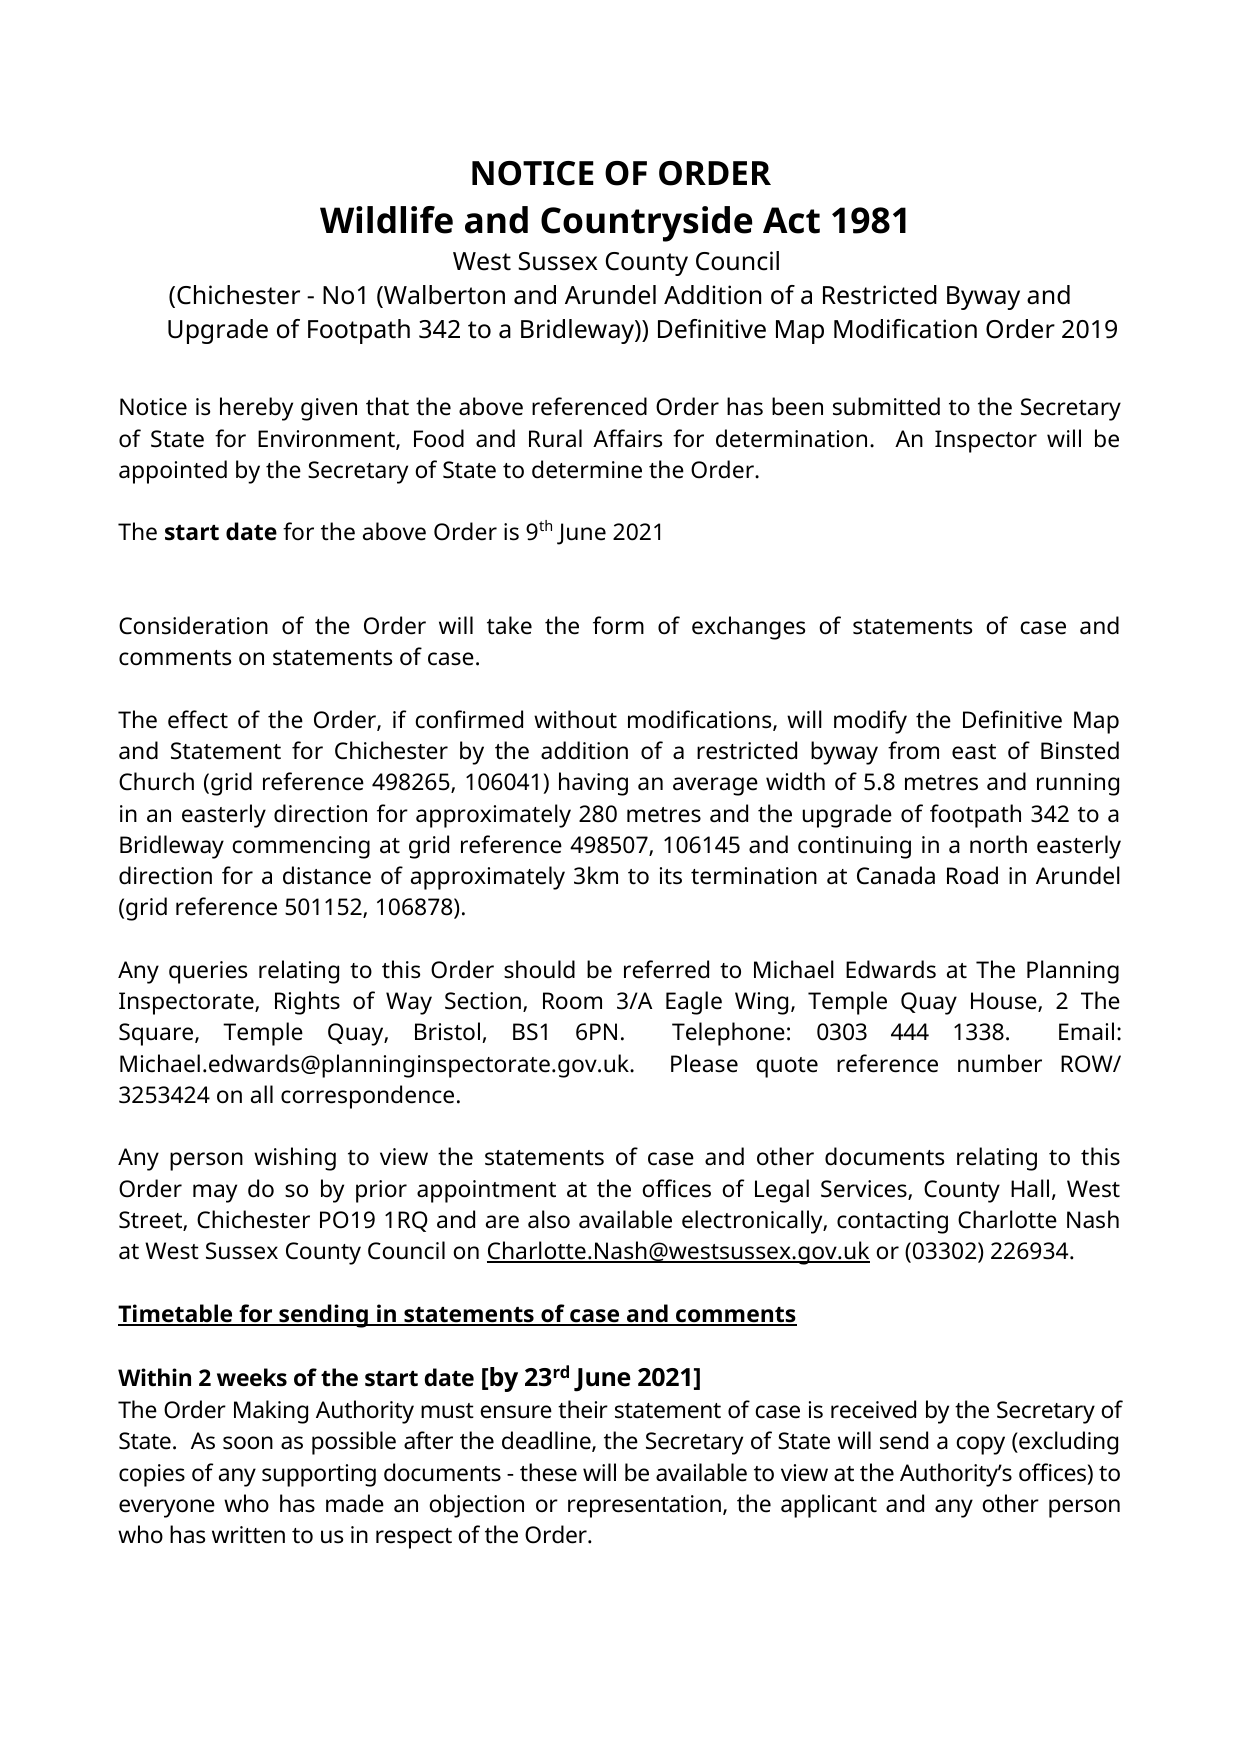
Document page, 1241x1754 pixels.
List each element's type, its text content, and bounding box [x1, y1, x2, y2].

text Any queries relating to this Order should be referred to Michael Edwards at The Planning Inspectorate, Rights of Way Section, Room 3/A Eagle Wing, Temple Quay House, 2 The Square, Temple Quay, Bristol, BS1 6PN. Telephone: 0303 444 1338. Email: Michael.edwards@planninginspectorate.gov.uk. Please quote reference number ROW/ 3253424 on all correspondence. [118, 954, 1122, 1110]
text Any person wishing to view the statements of case and other documents relating to this Order may do so by prior appointment at the offices of Legal Services, County Hall, West Street, Chichester PO19 1RQ and are also available electronically, contacting Charlotte Nash at West Sussex County Council on Charlotte.Nash@westsussex.gov.uk or (03302) 226934. [118, 1141, 1122, 1266]
text Timetable for sending in statements of case and comments [118, 1297, 1122, 1329]
text The Order Making Authority must ensure their statement of case is received by the Secretary of State. As soon as possible after the deadline, the Secretary of State will send a copy (excluding copies of any supporting documents - these will be available to view at the Authority’s offices) to everyone who has made an objection or representation, the applicant and any other person who has written to us in respect of the Order. [118, 1394, 1122, 1550]
text (Chichester - No1 (Walberton and Arundel Addition of a Restricted Byway and Upgrade of Footpath 342 to a Bridleway)) Definitive Map Modification Order 2019 [118, 278, 1122, 346]
text The start date for the above Order is 9th June 2021 [118, 516, 1122, 547]
text NOTICE OF ORDER [118, 150, 1122, 195]
text Notice is hereby given that the above referenced Order has been submitted to the Secretary of State for Environment, Food and Rural Affairs for determination. An Inspector will be appointed by the Secretary of State to determine the Order. [118, 391, 1122, 485]
text Consideration of the Order will take the form of exchanges of statements of case and comments on statements of case. [118, 610, 1122, 672]
text West Sussex County Council [118, 244, 1122, 278]
text Wildlife and Countryside Act 1981 [118, 195, 1122, 244]
text The effect of the Order, if confirmed without modifications, will modify the Definitive Map and Statement for Chichester by the addition of a restricted byway from east of Binsted Church (grid reference 498265, 106041) having an average width of 5.8 metres and running in an easterly direction for approximately 280 metres and the upgrade of footpath 342 to a Bridleway commencing at grid reference 498507, 106145 and continuing in a north easterly direction for a distance of approximately 3km to its termination at Canada Road in Arundel (grid reference 501152, 106878). [118, 704, 1122, 922]
text Within 2 weeks of the start date [by 23rd June 2021] [118, 1360, 1122, 1394]
